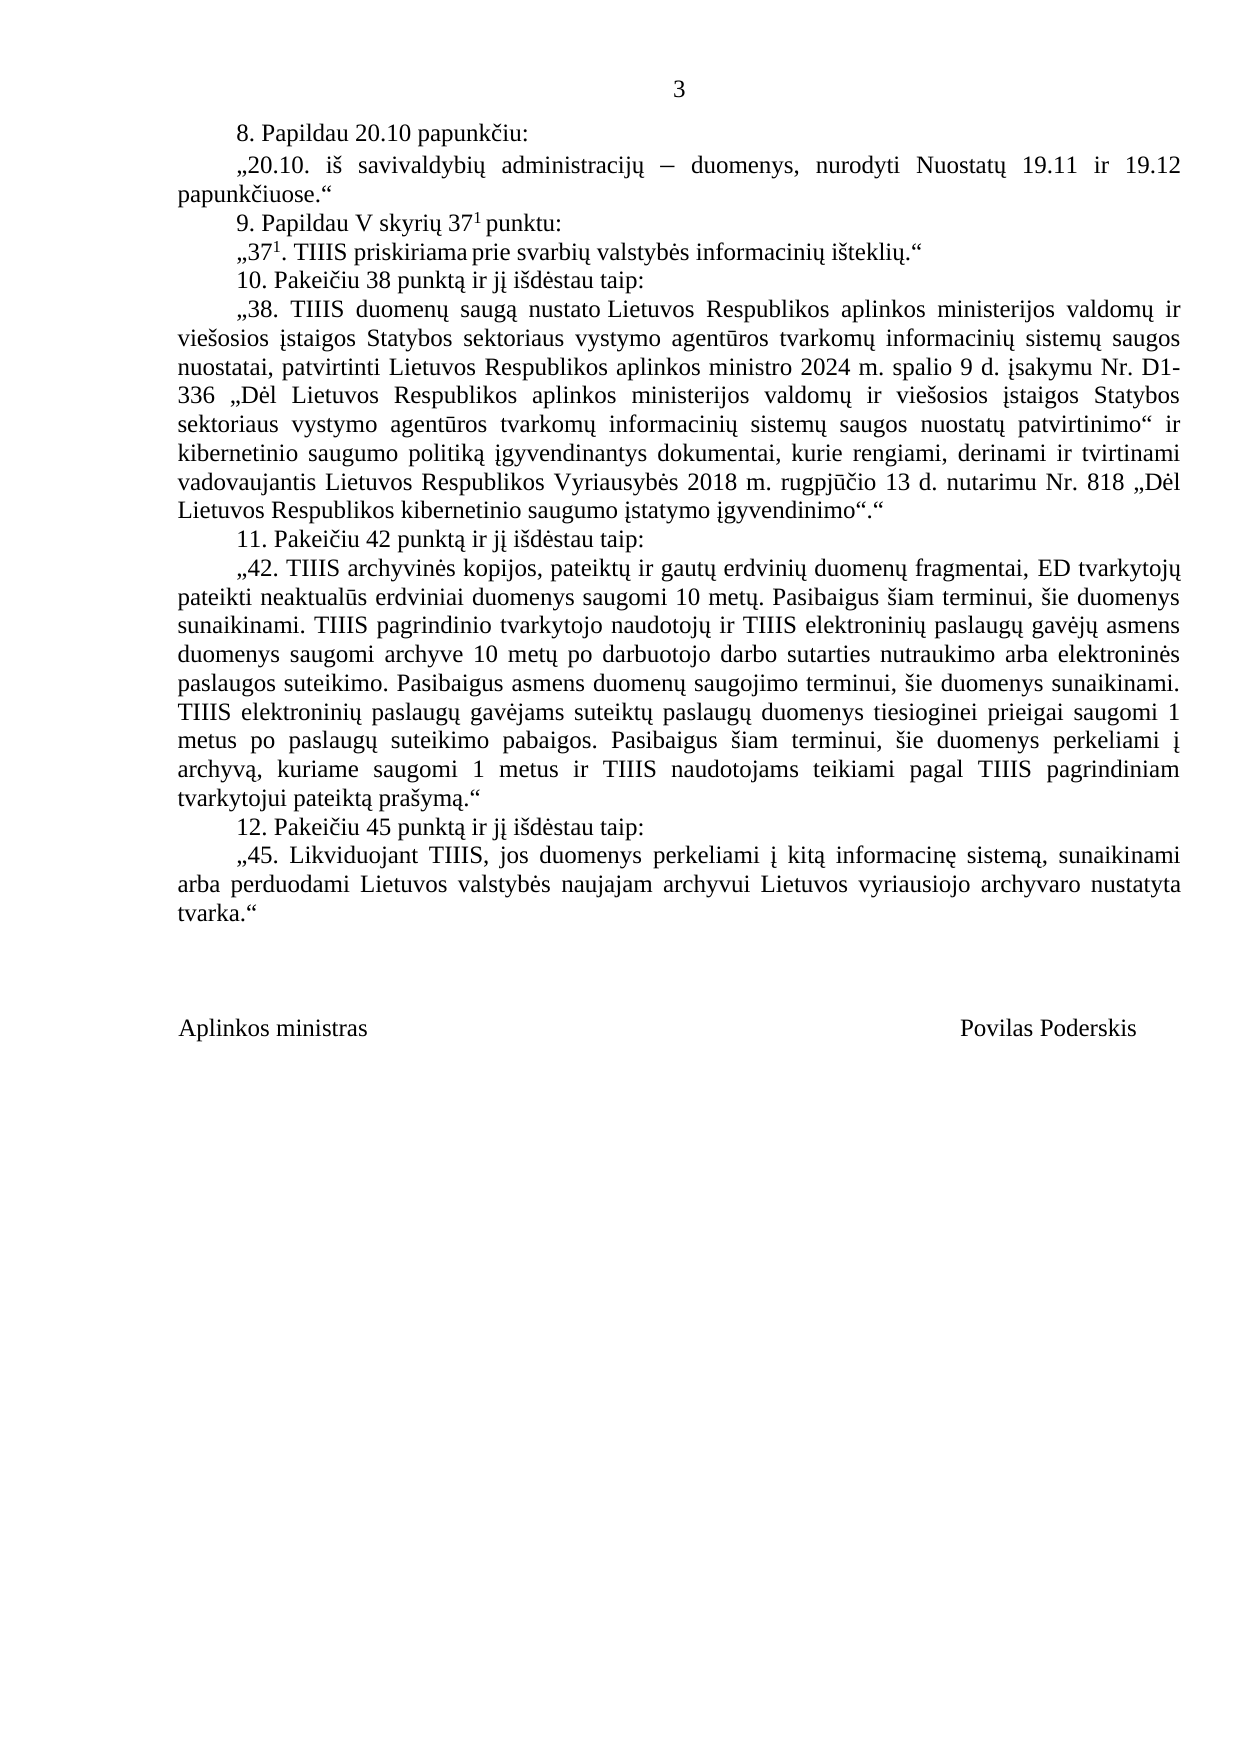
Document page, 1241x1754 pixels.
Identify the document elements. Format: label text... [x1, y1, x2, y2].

text „371. TIIIS priskiriama prie svarbių valstybės informacinių išteklių.“ [177, 237, 1181, 266]
text „45. Likviduojant TIIIS, jos duomenys perkeliami į kitą informacinę sistemą, sunaikinami arba perduodami Lietuvos valstybės naujajam archyvui Lietuvos vyriausiojo archyvaro nustatyta tvarka.“ [177, 841, 1181, 927]
text Aplinkos ministras Povilas Poderskis [178, 1013, 1178, 1042]
text 11. Pakeičiu 42 punktą ir jį išdėstau taip: [177, 524, 1181, 553]
text „20.10. iš savivaldybių administracijų – duomenys, nurodyti Nuostatų 19.11 ir 19.12 papunkčiuose.“ [177, 147, 1181, 208]
text „42. TIIIS archyvinės kopijos, pateiktų ir gautų erdvinių duomenų fragmentai, ED tvarkytojų pateikti neaktualūs erdviniai duomenys saugomi 10 metų. Pasibaigus šiam terminui, šie duomenys sunaikinami. TIIIS pagrindinio tvarkytojo naudotojų ir TIIIS elektroninių paslaugų gavėjų asmens duomenys saugomi archyve 10 metų po darbuotojo darbo sutarties nutraukimo arba elektroninės paslaugos suteikimo. Pasibaigus asmens duomenų saugojimo terminui, šie duomenys sunaikinami. TIIIS elektroninių paslaugų gavėjams suteiktų paslaugų duomenys tiesioginei prieigai saugomi 1 metus po paslaugų suteikimo pabaigos. Pasibaigus šiam terminui, šie duomenys perkeliami į archyvą, kuriame saugomi 1 metus ir TIIIS naudotojams teikiami pagal TIIIS pagrindiniam tvarkytojui pateiktą prašymą.“ [177, 553, 1181, 812]
text 12. Pakeičiu 45 punktą ir jį išdėstau taip: [177, 812, 1181, 841]
text 8. Papildau 20.10 papunkčiu: [177, 118, 1181, 147]
text „38. TIIIS duomenų saugą nustato Lietuvos Respublikos aplinkos ministerijos valdomų ir viešosios įstaigos Statybos sektoriaus vystymo agentūros tvarkomų informacinių sistemų saugos nuostatai, patvirtinti Lietuvos Respublikos aplinkos ministro 2024 m. spalio 9 d. įsakymu Nr. D1-336 „Dėl Lietuvos Respublikos aplinkos ministerijos valdomų ir viešosios įstaigos Statybos sektoriaus vystymo agentūros tvarkomų informacinių sistemų saugos nuostatų patvirtinimo“ ir kibernetinio saugumo politiką įgyvendinantys dokumentai, kurie rengiami, derinami ir tvirtinami vadovaujantis Lietuvos Respublikos Vyriausybės 2018 m. rugpjūčio 13 d. nutarimu Nr. 818 „Dėl Lietuvos Respublikos kibernetinio saugumo įstatymo įgyvendinimo“.“ [177, 294, 1181, 524]
text 9. Papildau V skyrių 371 punktu: [177, 208, 1181, 237]
text 10. Pakeičiu 38 punktą ir jį išdėstau taip: [177, 266, 1181, 294]
